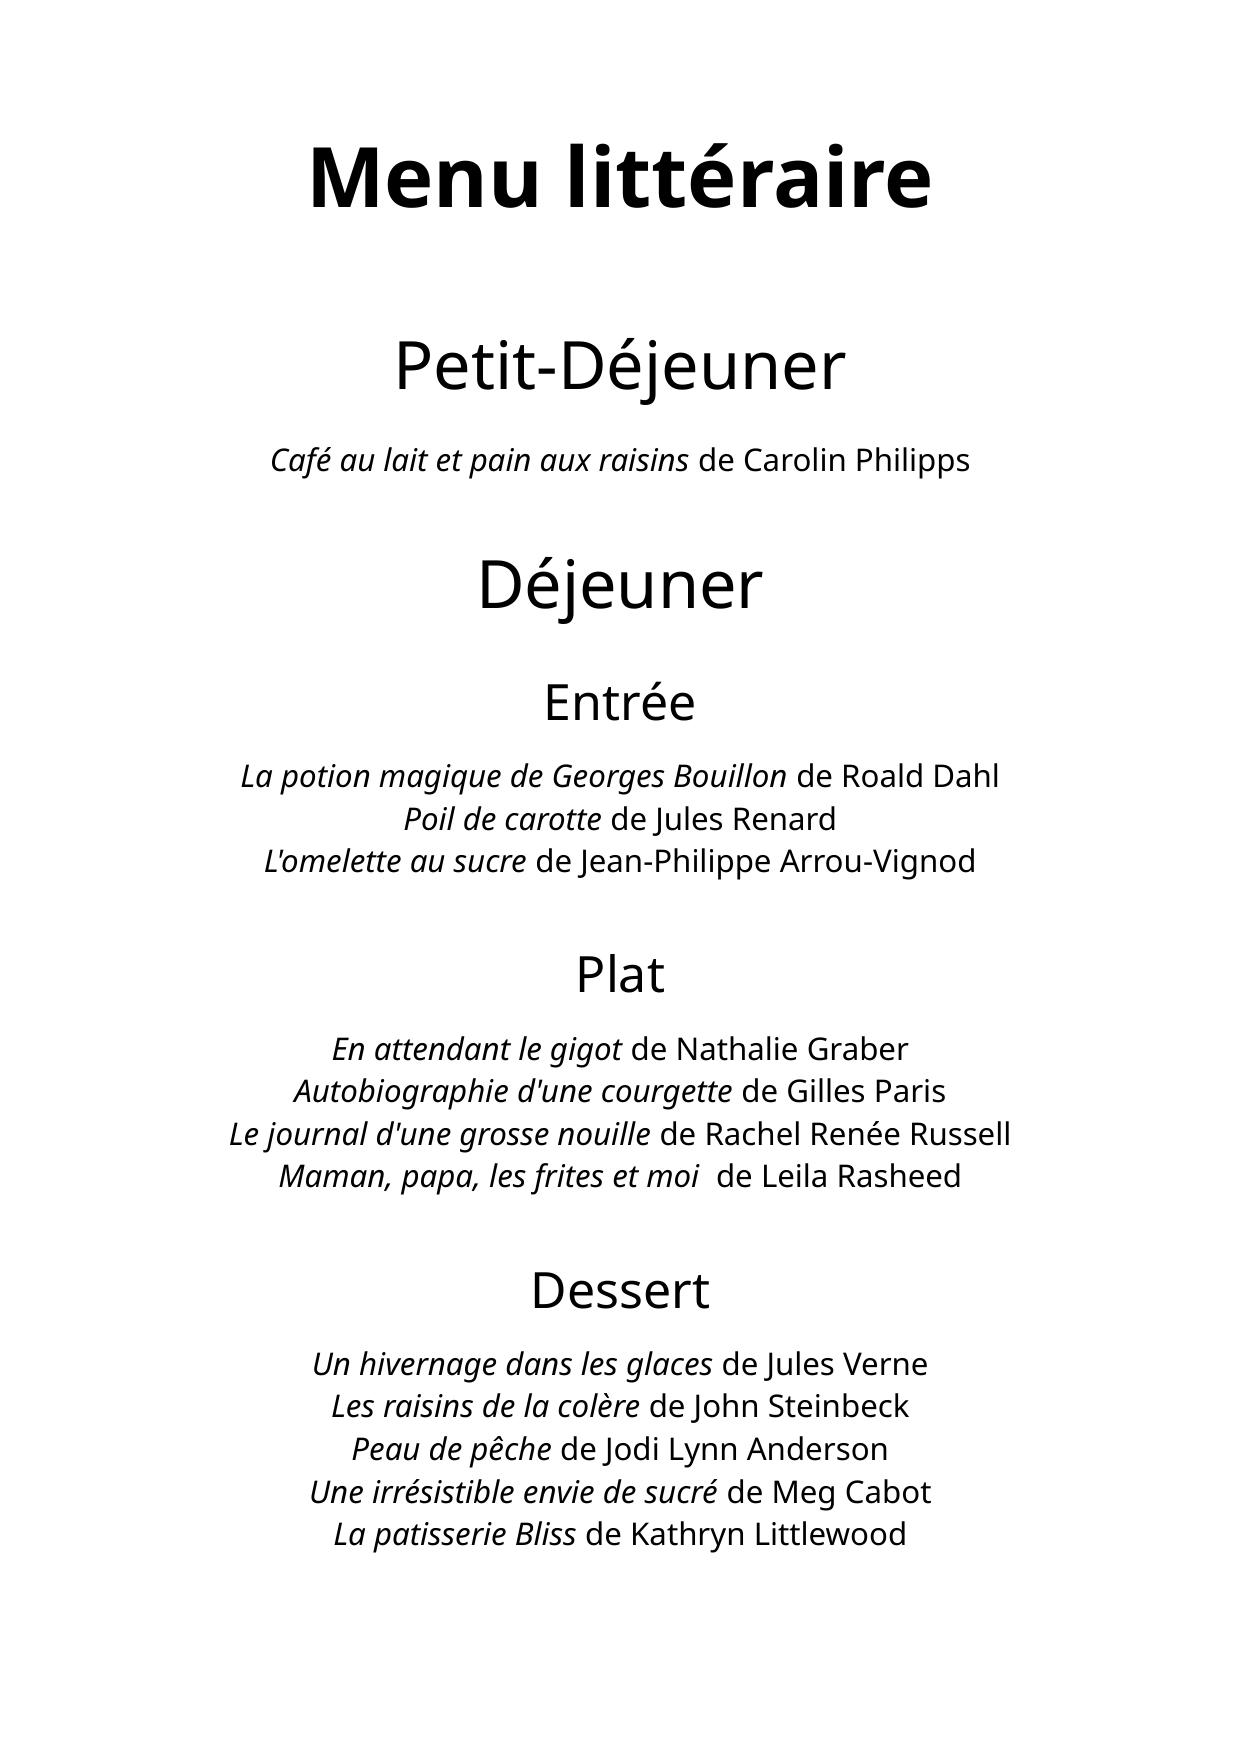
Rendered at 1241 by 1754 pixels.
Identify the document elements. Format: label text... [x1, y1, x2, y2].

text Une irrésistible envie de sucré de Meg Cabot [118, 1470, 1122, 1512]
text Poil de carotte de Jules Renard [118, 797, 1122, 839]
text Un hivernage dans les glaces de Jules Verne [118, 1342, 1122, 1384]
text Autobiographie d'une courgette de Gilles Paris [118, 1069, 1122, 1112]
text Les raisins de la colère de John Steinbeck [118, 1384, 1122, 1427]
text L'omelette au sucre de Jean-Philippe Arrou-Vignod [118, 839, 1122, 882]
text Plat [118, 939, 1122, 1007]
text La patisserie Bliss de Kathryn Littlewood [118, 1512, 1122, 1555]
text La potion magique de Georges Bouillon de Roald Dahl [118, 754, 1122, 797]
text Dessert [118, 1254, 1122, 1323]
text Maman, papa, les frites et moi de Leila Rasheed [118, 1154, 1122, 1197]
text Peau de pêche de Jodi Lynn Anderson [118, 1427, 1122, 1470]
text Café au lait et pain aux raisins de Carolin Philipps [118, 437, 1122, 480]
text En attendant le gigot de Nathalie Graber [118, 1027, 1122, 1069]
text Le journal d'une grosse nouille de Rachel Renée Russell [118, 1112, 1122, 1154]
text Menu littéraire [118, 118, 1122, 232]
text Déjeuner [118, 538, 1122, 628]
text Entrée [118, 667, 1122, 735]
text Petit-Déjeuner [118, 318, 1122, 409]
